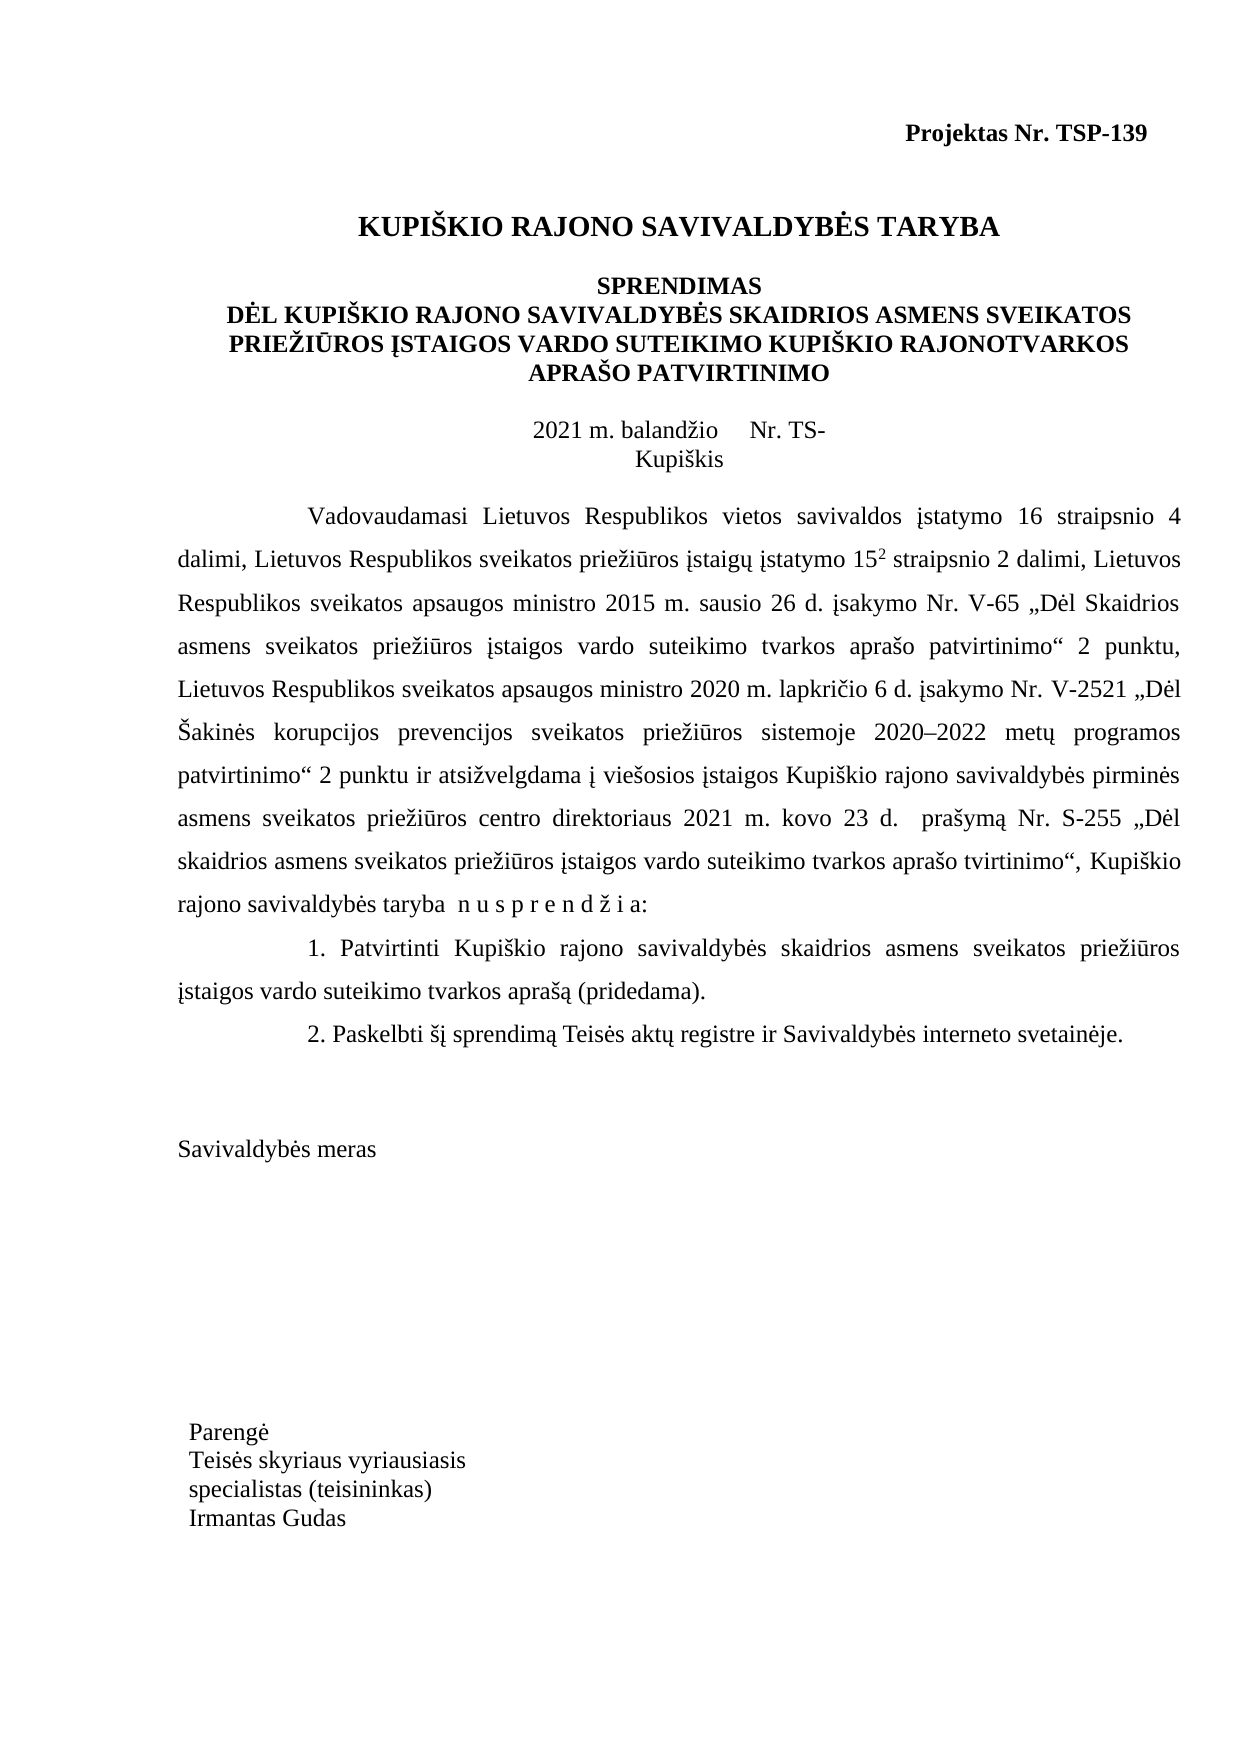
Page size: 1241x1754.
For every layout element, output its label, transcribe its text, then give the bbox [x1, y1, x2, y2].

text KUPIŠKIO RAJONO SAVIVALDYBĖS TARYBA [177, 209, 1181, 243]
text 1. Patvirtinti Kupiškio rajono savivaldybės skaidrios asmens sveikatos priežiūros įstaigos vardo suteikimo tvarkos aprašą (pridedama). [177, 933, 1181, 1004]
text Savivaldybės meras [177, 1134, 1181, 1163]
text SPRENDIMAS DĖL KUPIŠKIO RAJONO SAVIVALDYBĖS SKAIDRIOS ASMENS SVEIKATOS PRIEŽIŪROS ĮSTAIGOS VARDO SUTEIKIMO KUPIŠKIO RAJONOTVARKOS APRAŠO PATVIRTINIMO [177, 271, 1181, 386]
text 2. Paskelbti šį sprendimą Teisės aktų registre ir Savivaldybės interneto svetainėje. [177, 1019, 1181, 1048]
text Projektas Nr. TSP-139 [177, 118, 1181, 147]
text Kupiškis [177, 444, 1181, 473]
text 2021 m. balandžio Nr. TS- [177, 415, 1181, 444]
table_header Parengė Teisės skyriaus vyriausiasis specialistas (teisininkas) Irmantas Gudas [177, 1177, 513, 1575]
table_header [514, 1177, 829, 1575]
text Vadovaudamasi Lietuvos Respublikos vietos savivaldos įstatymo 16 straipsnio 4 dalimi, Lietuvos Respublikos sveikatos priežiūros įstaigų įstatymo 152 straipsnio 2 dalimi, Lietuvos Respublikos sveikatos apsaugos ministro 2015 m. sausio 26 d. įsakymo Nr. V-65 „Dėl Skaidrios asmens sveikatos priežiūros įstaigos vardo suteikimo tvarkos aprašo patvirtinimo“ 2 punktu, Lietuvos Respublikos sveikatos apsaugos ministro 2020 m. lapkričio 6 d. įsakymo Nr. V-2521 „Dėl Šakinės korupcijos prevencijos sveikatos priežiūros sistemoje 2020–2022 metų programos patvirtinimo“ 2 punktu ir atsižvelgdama į viešosios įstaigos Kupiškio rajono savivaldybės pirminės asmens sveikatos priežiūros centro direktoriaus 2021 m. kovo 23 d. prašymą Nr. S-255 „Dėl skaidrios asmens sveikatos priežiūros įstaigos vardo suteikimo tvarkos aprašo tvirtinimo“, Kupiškio rajono savivaldybės taryba n u s p r e n d ž i a: [177, 501, 1181, 918]
